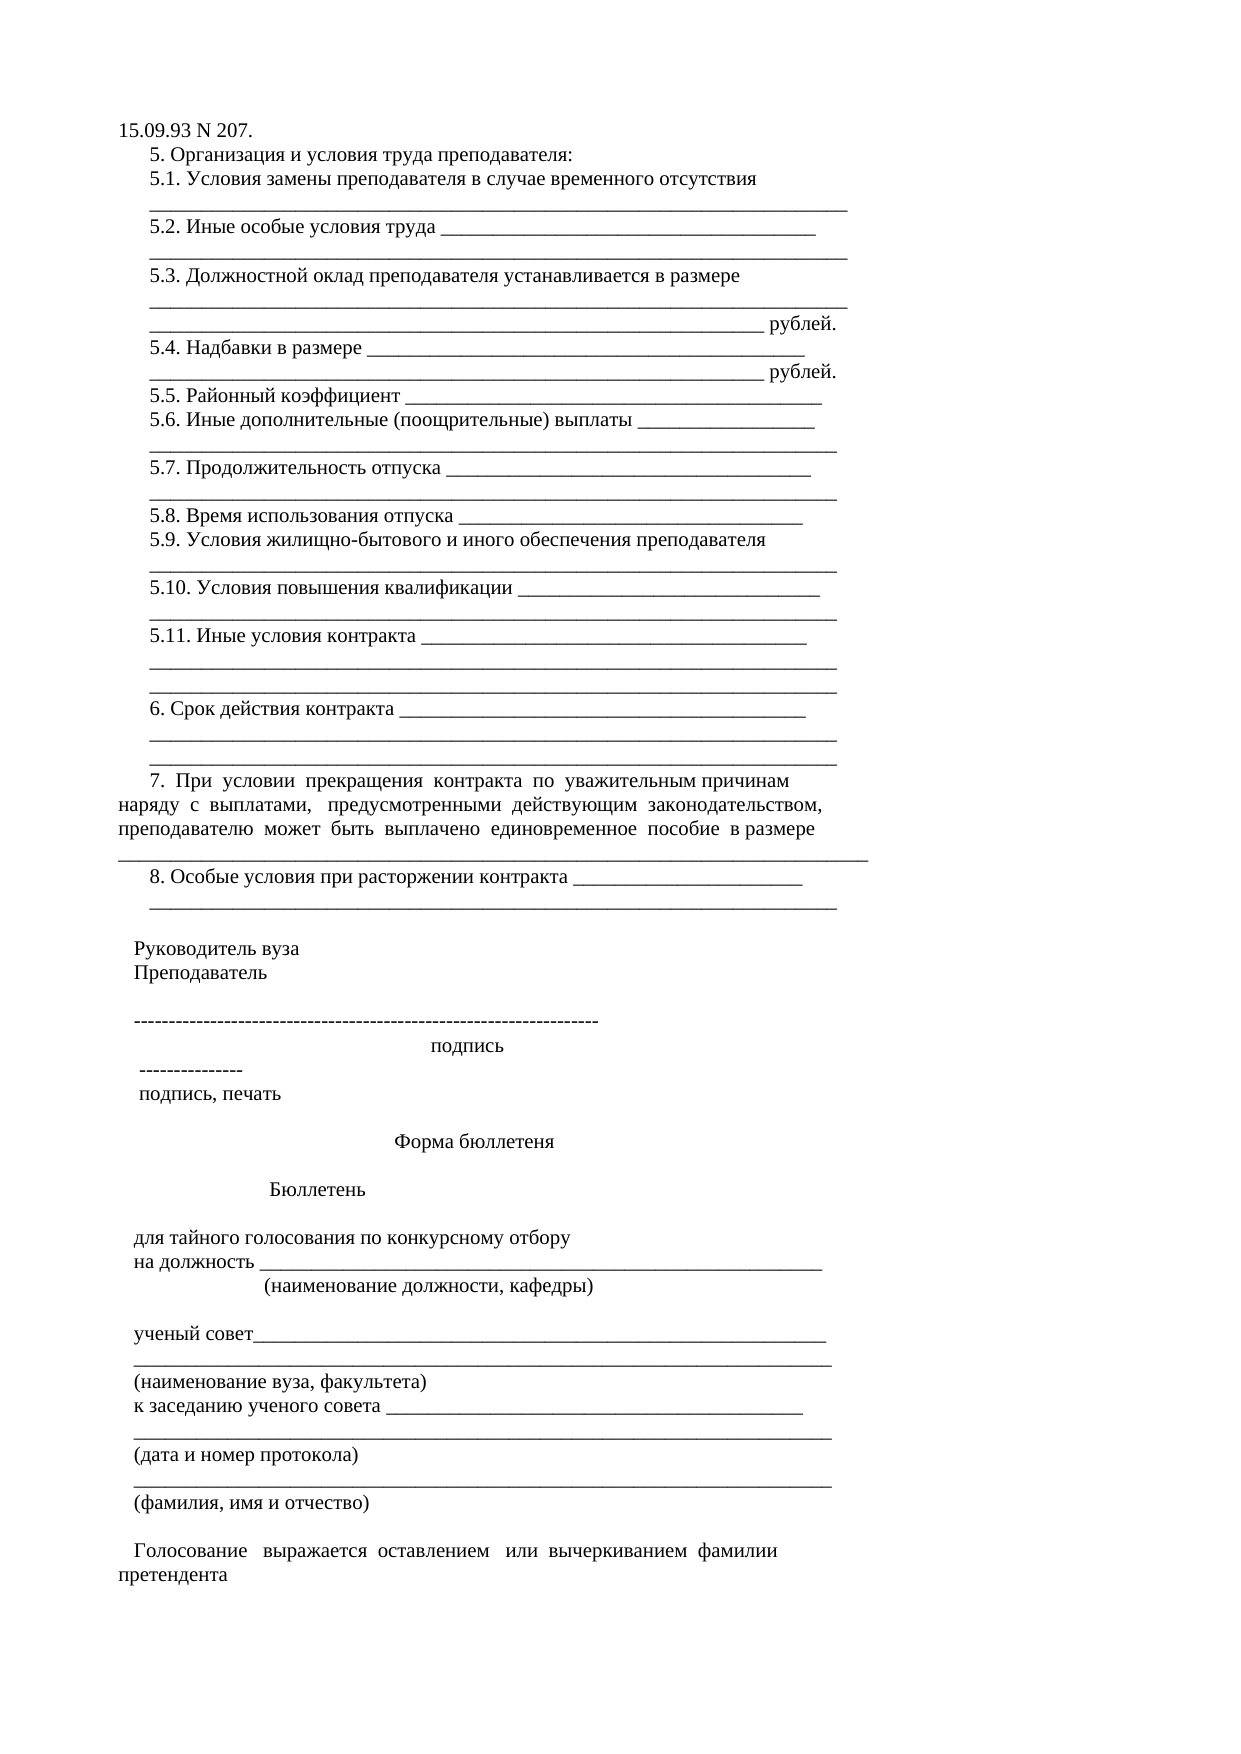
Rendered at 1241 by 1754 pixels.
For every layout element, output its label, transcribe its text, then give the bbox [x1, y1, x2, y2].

text __________________________________________________________________ [118, 672, 1122, 696]
text подпись [118, 1032, 1122, 1057]
text 5.5. Районный коэффициент ________________________________________ [118, 383, 1122, 407]
text (фамилия, имя и отчество) [118, 1490, 1122, 1514]
text Бюллетень [118, 1177, 1122, 1201]
text ___________________________________________________________ рублей. [118, 311, 1122, 335]
text 5.1. Условия замены преподавателя в случае временного отсутствия [118, 166, 1122, 190]
text (дата и номер протокола) [118, 1442, 1122, 1466]
text 5.10. Условия повышения квалификации _____________________________ [118, 575, 1122, 599]
text (наименование должности, кафедры) [118, 1273, 1122, 1297]
text 8. Особые условия при расторжении контракта ______________________ [118, 864, 1122, 888]
text 5.4. Надбавки в размере __________________________________________ [118, 335, 1122, 359]
text 5.9. Условия жилищно-бытового и иного обеспечения преподавателя [118, 527, 1122, 551]
text ___________________________________________________________ рублей. [118, 359, 1122, 383]
text 6. Срок действия контракта _______________________________________ [118, 696, 1122, 720]
text 5.11. Иные условия контракта _____________________________________ [118, 623, 1122, 647]
text 5. Организация и условия труда преподавателя: [118, 142, 1122, 166]
text Форма бюллетеня [118, 1129, 1122, 1153]
text ___________________________________________________________________ [118, 190, 1122, 214]
text преподавателю может быть выплачено единовременное пособие в размере [118, 816, 1122, 840]
text Руководитель вуза [118, 936, 1122, 960]
text ученый совет_______________________________________________________ [118, 1321, 1122, 1345]
text 7. При условии прекращения контракта по уважительным причинам [118, 768, 1122, 792]
text для тайного голосования по конкурсному отбору [118, 1225, 1122, 1249]
text претендента [118, 1562, 1122, 1586]
text --------------- [118, 1057, 1122, 1081]
text ________________________________________________________________________ [118, 840, 1122, 864]
text Голосование выражается оставлением или вычеркиванием фамилии [118, 1538, 1122, 1562]
text к заседанию ученого совета ________________________________________ [118, 1393, 1122, 1417]
text __________________________________________________________________ [118, 599, 1122, 623]
text наряду с выплатами, предусмотренными действующим законодательством, [118, 792, 1122, 816]
text ------------------------------------------------------------------- [118, 1008, 1122, 1032]
text подпись, печать [118, 1081, 1122, 1105]
text ___________________________________________________________________ [118, 1417, 1122, 1442]
text 5.7. Продолжительность отпуска ___________________________________ [118, 455, 1122, 479]
text ___________________________________________________________________ [118, 1345, 1122, 1369]
text 5.6. Иные дополнительные (поощрительные) выплаты _________________ [118, 407, 1122, 431]
text __________________________________________________________________ [118, 431, 1122, 455]
text 5.8. Время использования отпуска _________________________________ [118, 503, 1122, 527]
text ___________________________________________________________________ [118, 287, 1122, 311]
text (наименование вуза, факультета) [118, 1369, 1122, 1393]
text __________________________________________________________________ [118, 720, 1122, 744]
text Преподаватель [118, 960, 1122, 984]
text ___________________________________________________________________ [118, 238, 1122, 262]
text 5.2. Иные особые условия труда ____________________________________ [118, 214, 1122, 238]
text __________________________________________________________________ [118, 744, 1122, 768]
text 5.3. Должностной оклад преподавателя устанавливается в размере [118, 262, 1122, 287]
text __________________________________________________________________ [118, 647, 1122, 672]
text __________________________________________________________________ [118, 888, 1122, 912]
text ___________________________________________________________________ [118, 1466, 1122, 1490]
text __________________________________________________________________ [118, 479, 1122, 503]
text на должность ______________________________________________________ [118, 1249, 1122, 1273]
text 15.09.93 N 207. [118, 118, 1122, 142]
text __________________________________________________________________ [118, 551, 1122, 575]
